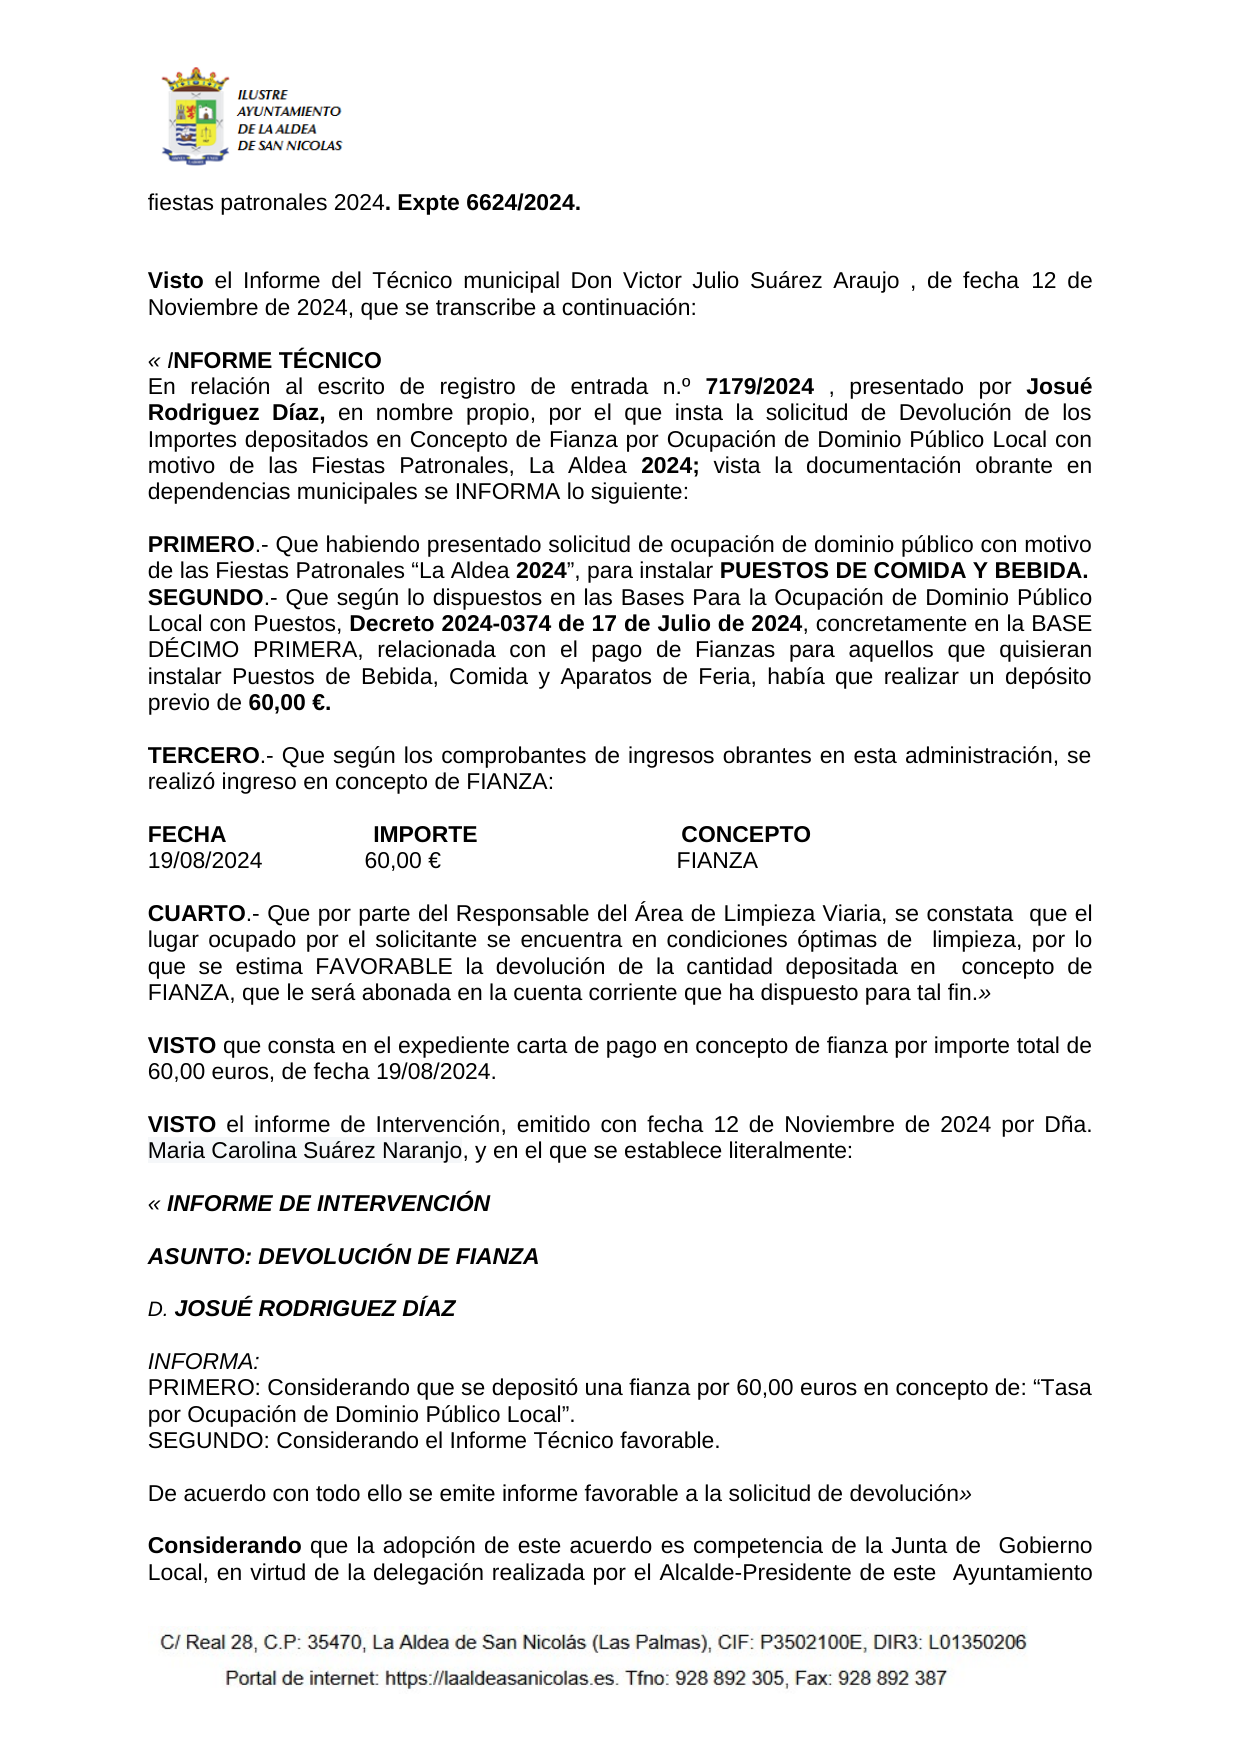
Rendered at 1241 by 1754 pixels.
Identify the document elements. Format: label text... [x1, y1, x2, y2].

text VISTO el informe de Intervención, emitido con fecha 12 de Noviembre de 2024 por Dña. Maria Carolina Suárez Naranjo, y en el que se establece literalmente: [148, 1111, 1093, 1163]
text Visto el Informe del Técnico municipal Don Victor Julio Suárez Araujo , de fecha 12 de Noviembre de 2024, que se transcribe a continuación: [148, 267, 1093, 320]
text De acuerdo con todo ello se emite informe favorable a la solicitud de devolución» [148, 1480, 1093, 1506]
text En relación al escrito de registro de entrada n.º 7179/2024 , presentado por Josué Rodriguez Díaz, en nombre propio, por el que insta la solicitud de Devolución de los Importes depositados en Concepto de Fianza por Ocupación de Dominio Público Local con motivo de las Fiestas Patronales, La Aldea 2024; vista la documentación obrante en dependencias municipales se INFORMA lo siguiente: [148, 373, 1093, 505]
text SEGUNDO.- Que según lo dispuestos en las Bases Para la Ocupación de Dominio Público Local con Puestos, Decreto 2024-0374 de 17 de Julio de 2024, concretamente en la BASE DÉCIMO PRIMERA, relacionada con el pago de Fianzas para aquellos que quisieran instalar Puestos de Bebida, Comida y Aparatos de Feria, había que realizar un depósito previo de 60,00 €. [148, 584, 1093, 716]
text ASUNTO: DEVOLUCIÓN DE FIANZA [148, 1243, 1093, 1269]
text VISTO que consta en el expediente carta de pago en concepto de fianza por importe total de 60,00 euros, de fecha 19/08/2024. [148, 1032, 1093, 1084]
text TERCERO.- Que según los comprobantes de ingresos obrantes en esta administración, se realizó ingreso en concepto de FIANZA: [148, 742, 1093, 794]
text « INFORME TÉCNICO [148, 347, 1093, 373]
text fiestas patronales 2024. Expte 6624/2024. [148, 188, 1093, 215]
text INFORMA: [148, 1348, 1093, 1374]
text FECHA IMPORTE CONCEPTO [148, 821, 1093, 847]
text Considerando que la adopción de este acuerdo es competencia de la Junta de Gobierno Local, en virtud de la delegación realizada por el Alcalde-Presidente de este Ayuntamiento [148, 1532, 1093, 1585]
text CUARTO.- Que por parte del Responsable del Área de Limpieza Viaria, se constata que el lugar ocupado por el solicitante se encuentra en condiciones óptimas de limpieza, por lo que se estima FAVORABLE la devolución de la cantidad depositada en concepto de FIANZA, que le será abonada en la cuenta corriente que ha dispuesto para tal fin.» [148, 900, 1093, 1005]
text PRIMERO: Considerando que se depositó una fianza por 60,00 euros en concepto de: “Tasa por Ocupación de Dominio Público Local”. [148, 1374, 1093, 1427]
picture [148, 59, 358, 173]
list JOSUÉ RODRIGUEZ DÍAZ [148, 1295, 1093, 1322]
text PRIMERO.- Que habiendo presentado solicitud de ocupación de dominio público con motivo de las Fiestas Patronales “La Aldea 2024”, para instalar PUESTOS DE COMIDA Y BEBIDA. [148, 531, 1093, 584]
text « INFORME DE INTERVENCIÓN [148, 1190, 1093, 1216]
text 19/08/2024 60,00 € FIANZA [148, 847, 1093, 874]
text SEGUNDO: Considerando el Informe Técnico favorable. [148, 1427, 1093, 1453]
picture [148, 1626, 1034, 1694]
